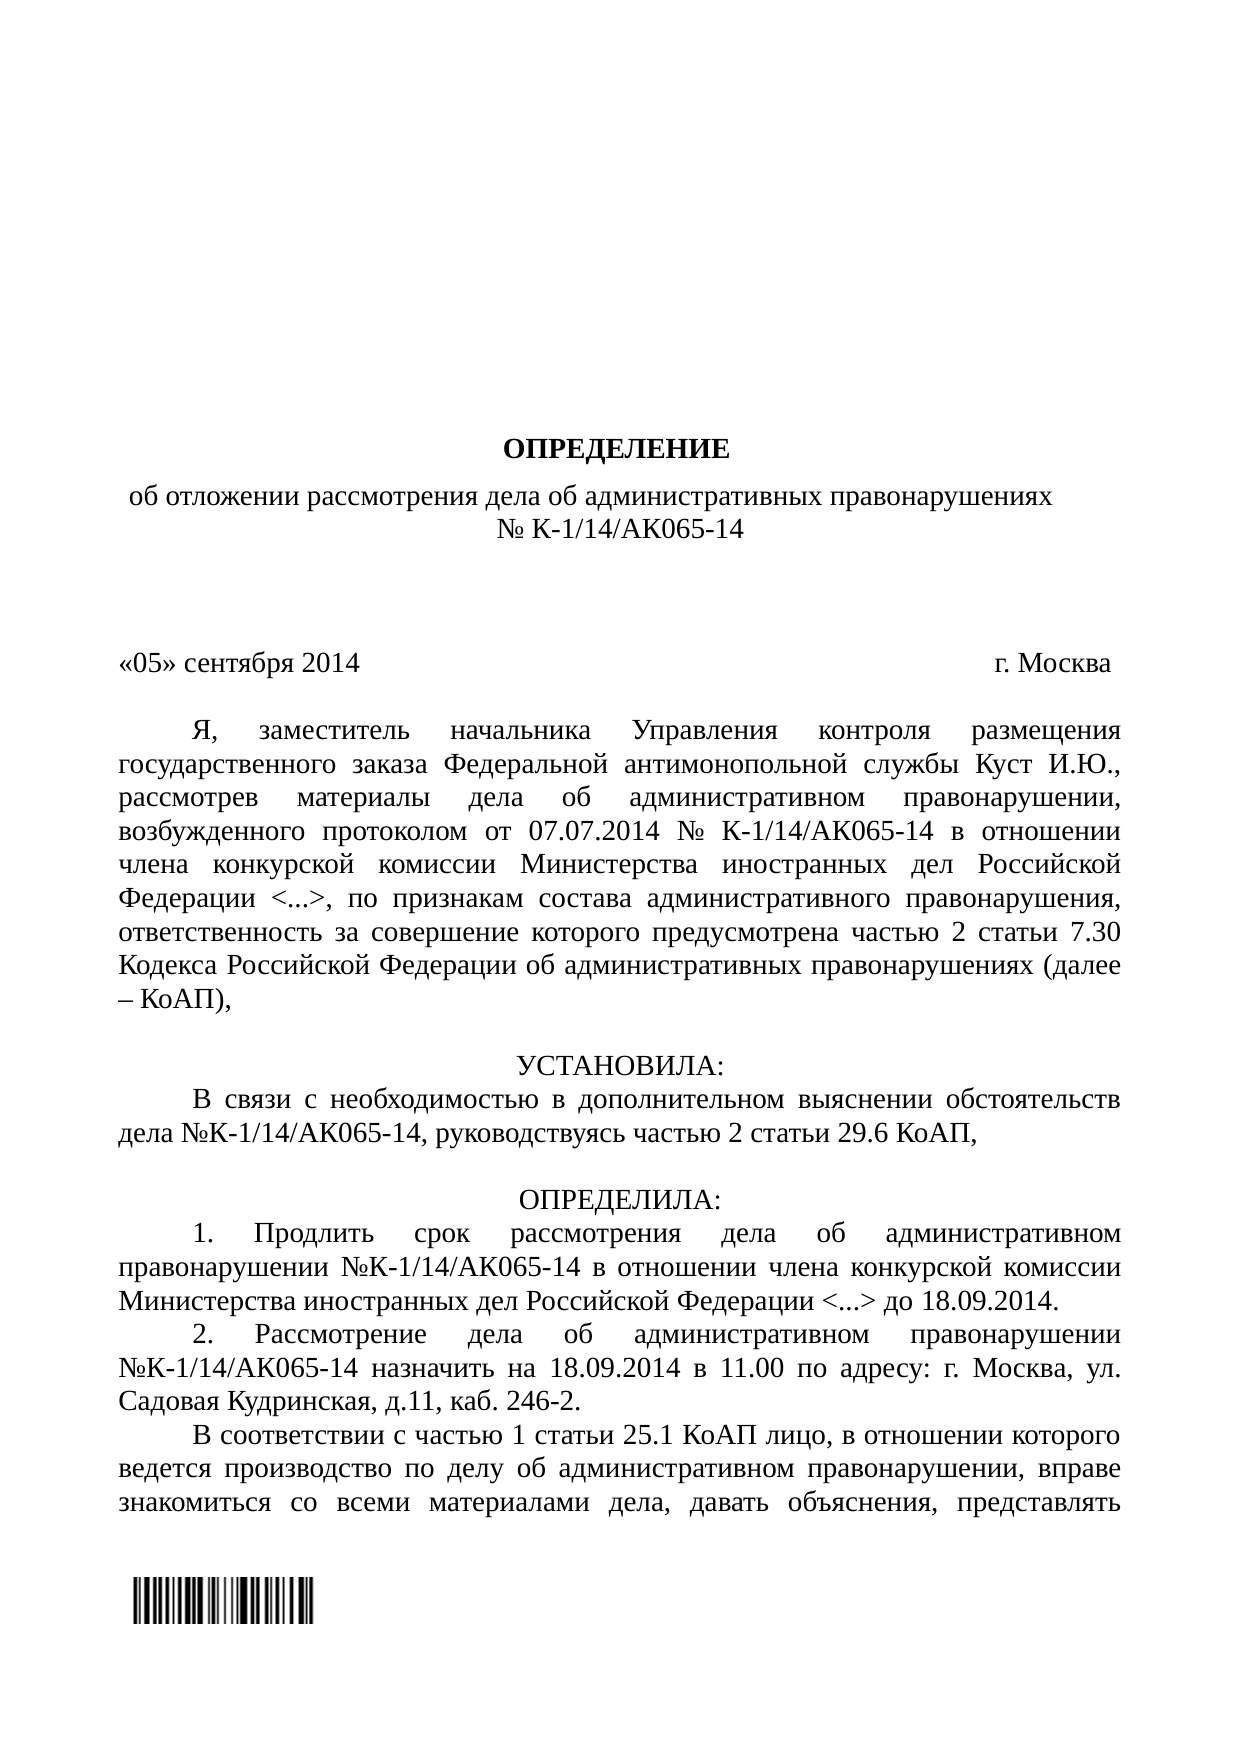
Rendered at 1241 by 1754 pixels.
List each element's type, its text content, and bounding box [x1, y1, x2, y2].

text Я, заместитель начальника Управления контроля размещения государственного заказа Федеральной антимонопольной службы Куст И.Ю., рассмотрев материалы дела об административном правонарушении, возбужденного протоколом от 07.07.2014 № К-1/14/АК065-14 в отношении члена конкурской комиссии Министерства иностранных дел Российской Федерации <...>, по признакам состава административного правонарушения, ответственность за совершение которого предусмотрена частью 2 статьи 7.30 Кодекса Российской Федерации об административных правонарушениях (далее – КоАП), [118, 712, 1122, 1014]
picture [118, 1577, 331, 1624]
text об отложении рассмотрения дела об административных правонарушениях № К-1/14/АК065-14 [118, 478, 1122, 545]
text В соответствии с частью 1 статьи 25.1 КоАП лицо, в отношении которого ведется производство по делу об административном правонарушении, вправе знакомиться со всеми материалами дела, давать объяснения, представлять [118, 1417, 1122, 1517]
text УСТАНОВИЛА: [118, 1048, 1122, 1081]
text «05» сентября 2014 г. Москва [118, 645, 1122, 679]
text ОПРЕДЕЛЕНИЕ [118, 432, 1122, 465]
text В связи с необходимостью в дополнительном выяснении обстоятельств дела №К-1/14/АК065-14, руководствуясь частью 2 статьи 29.6 КоАП, [118, 1081, 1122, 1148]
text 2. Рассмотрение дела об административном правонарушении №К-1/14/АК065-14 назначить на 18.09.2014 в 11.00 по адресу: г. Москва, ул. Садовая Кудринская, д.11, каб. 246-2. [118, 1316, 1122, 1417]
text ОПРЕДЕЛИЛА: [118, 1182, 1122, 1216]
text 1. Продлить срок рассмотрения дела об административном правонарушении №К-1/14/АК065-14 в отношении члена конкурской комиссии Министерства иностранных дел Российской Федерации <...> до 18.09.2014. [118, 1216, 1122, 1316]
